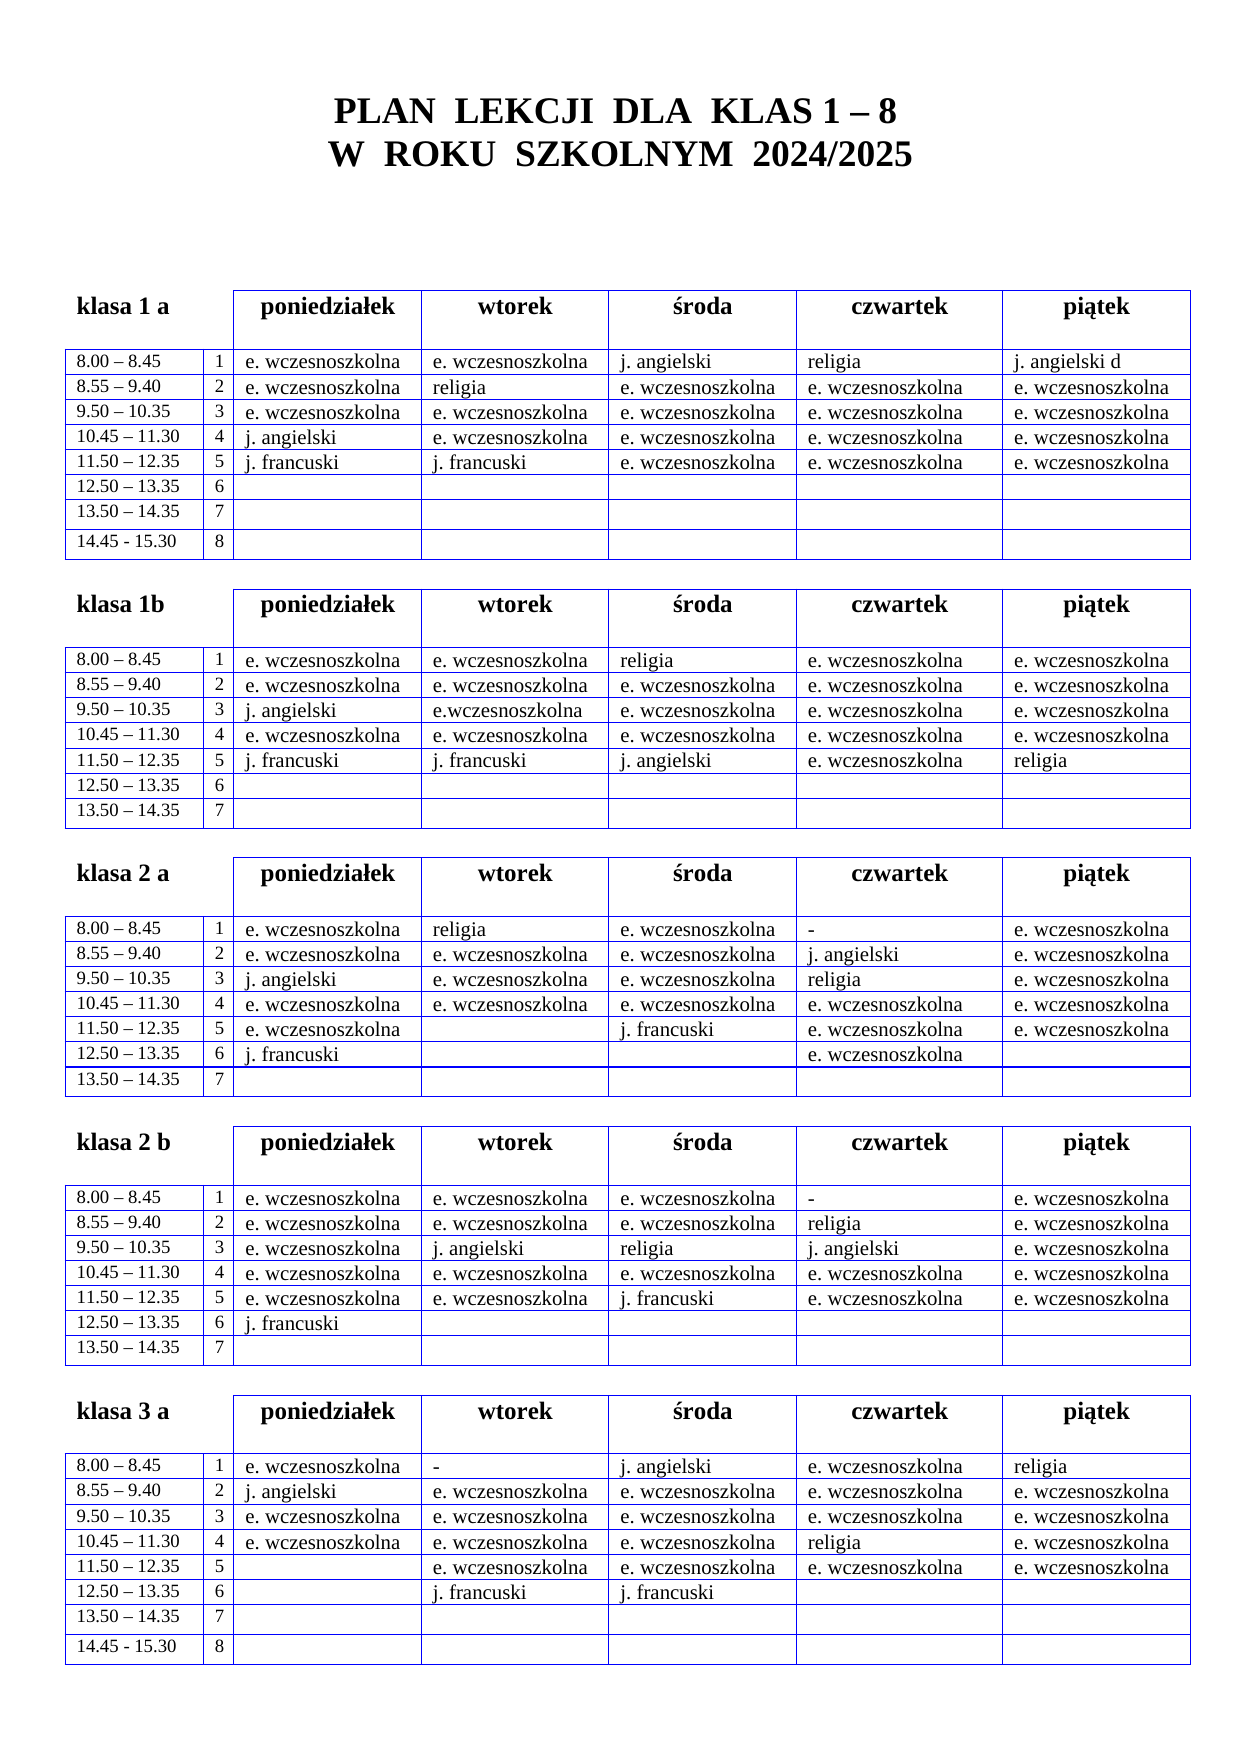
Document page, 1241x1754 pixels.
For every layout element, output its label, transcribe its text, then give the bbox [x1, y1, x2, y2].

table_cell 5 [204, 1017, 233, 1041]
table_cell [422, 475, 608, 499]
table_cell j. angielski [234, 698, 421, 722]
table_cell e. wczesnoszkolna [609, 698, 796, 722]
table_header środa [609, 1127, 796, 1184]
table_cell e. wczesnoszkolna [1003, 673, 1190, 697]
table_cell e. wczesnoszkolna [422, 648, 608, 672]
table_cell [234, 1580, 421, 1604]
table_cell j. francuski [234, 749, 421, 772]
table_cell j. angielski [609, 350, 796, 373]
table_cell 10.45 – 11.30 [66, 992, 203, 1016]
table_cell e. wczesnoszkolna [797, 1479, 1002, 1503]
table_cell [797, 1336, 1002, 1365]
table_cell e. wczesnoszkolna [422, 425, 608, 449]
table_cell 2 [204, 942, 233, 966]
table_cell e. wczesnoszkolna [234, 1454, 421, 1478]
table_cell 8.00 – 8.45 [66, 648, 203, 672]
table_cell j. francuski [609, 1580, 796, 1604]
table_cell 3 [204, 967, 233, 991]
table_cell [1003, 1635, 1190, 1663]
table_cell j. angielski [234, 1479, 421, 1503]
table_header środa [609, 858, 796, 916]
table_cell 8 [204, 1635, 233, 1663]
table_cell [609, 1311, 796, 1335]
table_cell j. angielski d [1003, 350, 1190, 373]
table_header czwartek [797, 590, 1002, 647]
table_header wtorek [422, 291, 608, 348]
table_cell [234, 1555, 421, 1579]
table_cell religia [609, 648, 796, 672]
table_header środa [609, 291, 796, 348]
table_cell e. wczesnoszkolna [422, 1211, 608, 1235]
table_cell 12.50 – 13.35 [66, 1311, 203, 1335]
table_cell 8 [204, 530, 233, 559]
table_cell e. wczesnoszkolna [609, 375, 796, 399]
table_cell e. wczesnoszkolna [422, 1186, 608, 1209]
table_cell 11.50 – 12.35 [66, 749, 203, 772]
table_cell e. wczesnoszkolna [1003, 1186, 1190, 1209]
table_cell [422, 530, 608, 559]
table_cell e. wczesnoszkolna [609, 942, 796, 966]
table_cell e. wczesnoszkolna [609, 1555, 796, 1579]
table_cell [422, 1068, 608, 1096]
table_cell e. wczesnoszkolna [1003, 967, 1190, 991]
table_cell e. wczesnoszkolna [1003, 425, 1190, 449]
table_cell e. wczesnoszkolna [1003, 992, 1190, 1016]
table_cell j. angielski [609, 749, 796, 772]
table_cell e. wczesnoszkolna [609, 917, 796, 941]
table_cell 4 [204, 723, 233, 747]
table_cell [1003, 500, 1190, 529]
table_header klasa 2 b [65, 1126, 233, 1184]
table_cell e. wczesnoszkolna [422, 723, 608, 747]
table_cell [609, 1042, 796, 1066]
table_cell 3 [204, 1236, 233, 1260]
table_cell 10.45 – 11.30 [66, 1530, 203, 1554]
table_cell religia [797, 350, 1002, 373]
table_cell e. wczesnoszkolna [422, 1479, 608, 1503]
table_cell e. wczesnoszkolna [1003, 1236, 1190, 1260]
table_cell j. francuski [422, 749, 608, 772]
table_cell e. wczesnoszkolna [1003, 1530, 1190, 1554]
table_cell e. wczesnoszkolna [609, 1479, 796, 1503]
table_cell 6 [204, 475, 233, 499]
table_cell e. wczesnoszkolna [797, 698, 1002, 722]
table_cell [422, 1635, 608, 1663]
table_cell 10.45 – 11.30 [66, 723, 203, 747]
table_cell e. wczesnoszkolna [609, 967, 796, 991]
table_cell [797, 475, 1002, 499]
table_cell [422, 1311, 608, 1335]
table_cell e. wczesnoszkolna [1003, 450, 1190, 474]
table_header wtorek [422, 590, 608, 647]
table_cell 8.55 – 9.40 [66, 1479, 203, 1503]
table_cell e. wczesnoszkolna [797, 723, 1002, 747]
table_cell 4 [204, 425, 233, 449]
table_cell 5 [204, 749, 233, 772]
table_cell [609, 774, 796, 798]
table_cell j. francuski [609, 1017, 796, 1041]
table_cell [1003, 1336, 1190, 1365]
table_header czwartek [797, 291, 1002, 348]
table_cell 9.50 – 10.35 [66, 698, 203, 722]
table_cell 3 [204, 400, 233, 424]
table_cell j. angielski [797, 1236, 1002, 1260]
table_cell 2 [204, 673, 233, 697]
table_header piątek [1003, 291, 1190, 348]
table_cell e. wczesnoszkolna [1003, 942, 1190, 966]
table_cell e. wczesnoszkolna [1003, 917, 1190, 941]
table_cell [609, 1068, 796, 1096]
table_cell e. wczesnoszkolna [234, 1261, 421, 1285]
table_cell 5 [204, 1555, 233, 1579]
table_cell [797, 530, 1002, 559]
table_cell - [797, 1186, 1002, 1209]
table_header czwartek [797, 1396, 1002, 1453]
table_cell e. wczesnoszkolna [234, 375, 421, 399]
table_cell [1003, 1605, 1190, 1634]
table_cell 12.50 – 13.35 [66, 475, 203, 499]
table_cell [797, 1605, 1002, 1634]
table_cell 13.50 – 14.35 [66, 1605, 203, 1634]
table_cell 14.45 - 15.30 [66, 1635, 203, 1663]
table_cell 8.55 – 9.40 [66, 942, 203, 966]
table_cell [797, 799, 1002, 827]
table_cell religia [422, 375, 608, 399]
table_cell e. wczesnoszkolna [234, 1505, 421, 1528]
table_cell [609, 1336, 796, 1365]
table_cell e. wczesnoszkolna [797, 450, 1002, 474]
table_cell e. wczesnoszkolna [234, 1530, 421, 1554]
table_cell e. wczesnoszkolna [422, 1261, 608, 1285]
table_cell e. wczesnoszkolna [234, 400, 421, 424]
table_cell 7 [204, 799, 233, 827]
table_cell e. wczesnoszkolna [422, 400, 608, 424]
table_cell e. wczesnoszkolna [797, 1505, 1002, 1528]
table_cell e. wczesnoszkolna [234, 1017, 421, 1041]
table_cell e. wczesnoszkolna [797, 1555, 1002, 1579]
table_cell [234, 799, 421, 827]
table_cell 9.50 – 10.35 [66, 1505, 203, 1528]
table_cell j. angielski [609, 1454, 796, 1478]
table_cell e. wczesnoszkolna [1003, 1261, 1190, 1285]
table_cell 5 [204, 450, 233, 474]
table_header piątek [1003, 1127, 1190, 1184]
table_cell religia [422, 917, 608, 941]
table_cell [234, 1635, 421, 1663]
table_cell e. wczesnoszkolna [422, 967, 608, 991]
table_cell 7 [204, 500, 233, 529]
table_cell 7 [204, 1336, 233, 1365]
table_cell [797, 1580, 1002, 1604]
table_cell 8.55 – 9.40 [66, 673, 203, 697]
table_cell religia [609, 1236, 796, 1260]
table_cell [422, 1042, 608, 1066]
table_cell [422, 1336, 608, 1365]
table_cell e. wczesnoszkolna [609, 673, 796, 697]
table_cell e. wczesnoszkolna [1003, 723, 1190, 747]
table_cell [1003, 774, 1190, 798]
table_header poniedziałek [234, 858, 421, 916]
table_cell 10.45 – 11.30 [66, 1261, 203, 1285]
table_cell [422, 500, 608, 529]
table_cell j. francuski [234, 1311, 421, 1335]
table_cell e. wczesnoszkolna [609, 1505, 796, 1528]
table_cell 1 [204, 917, 233, 941]
table_cell 13.50 – 14.35 [66, 1336, 203, 1365]
table_cell 8.00 – 8.45 [66, 350, 203, 373]
table_cell [609, 500, 796, 529]
table_cell e. wczesnoszkolna [609, 1261, 796, 1285]
table_cell 4 [204, 1261, 233, 1285]
table_header środa [609, 1396, 796, 1453]
table_cell [797, 1635, 1002, 1663]
table_cell e. wczesnoszkolna [797, 375, 1002, 399]
table_cell 9.50 – 10.35 [66, 400, 203, 424]
table_cell e. wczesnoszkolna [1003, 1017, 1190, 1041]
table_cell e. wczesnoszkolna [797, 400, 1002, 424]
table_cell 10.45 – 11.30 [66, 425, 203, 449]
table_header poniedziałek [234, 291, 421, 348]
subtitle W ROKU SZKOLNYM 2024/2025 [148, 132, 1092, 175]
table_cell 13.50 – 14.35 [66, 500, 203, 529]
table_header klasa 1b [65, 589, 233, 647]
table_cell j. francuski [609, 1286, 796, 1310]
table_cell [609, 799, 796, 827]
table_cell [234, 475, 421, 499]
table_cell 12.50 – 13.35 [66, 1580, 203, 1604]
table_cell [234, 774, 421, 798]
table_cell [422, 1605, 608, 1634]
table_header poniedziałek [234, 590, 421, 647]
table_cell religia [797, 967, 1002, 991]
table_cell 14.45 - 15.30 [66, 530, 203, 559]
table_cell e. wczesnoszkolna [797, 1454, 1002, 1478]
table_header piątek [1003, 1396, 1190, 1453]
table_cell 11.50 – 12.35 [66, 1286, 203, 1310]
table_header klasa 2 a [65, 857, 233, 916]
table_cell - [797, 917, 1002, 941]
table_cell e. wczesnoszkolna [234, 992, 421, 1016]
table_cell [797, 1311, 1002, 1335]
table_cell e. wczesnoszkolna [797, 749, 1002, 772]
table_cell [422, 774, 608, 798]
table_cell 1 [204, 1454, 233, 1478]
table_header poniedziałek [234, 1396, 421, 1453]
table_cell e. wczesnoszkolna [234, 723, 421, 747]
table_cell j. angielski [422, 1236, 608, 1260]
table_cell [1003, 1311, 1190, 1335]
table_cell 12.50 – 13.35 [66, 774, 203, 798]
table_header piątek [1003, 590, 1190, 647]
table_cell 4 [204, 1530, 233, 1554]
table_cell e. wczesnoszkolna [234, 648, 421, 672]
table_header wtorek [422, 858, 608, 916]
table_header wtorek [422, 1396, 608, 1453]
table_cell e. wczesnoszkolna [797, 425, 1002, 449]
table_cell e. wczesnoszkolna [422, 673, 608, 697]
table_cell j. angielski [797, 942, 1002, 966]
table_cell 5 [204, 1286, 233, 1310]
table_cell [234, 500, 421, 529]
table_cell [234, 1336, 421, 1365]
table_cell 7 [204, 1068, 233, 1096]
table_cell 6 [204, 1311, 233, 1335]
table_cell [1003, 475, 1190, 499]
table_cell e. wczesnoszkolna [797, 1017, 1002, 1041]
table_cell 13.50 – 14.35 [66, 1068, 203, 1096]
table_cell [797, 774, 1002, 798]
table_cell [1003, 1068, 1190, 1096]
table_cell [1003, 1042, 1190, 1066]
table_cell e. wczesnoszkolna [797, 648, 1002, 672]
table_cell e. wczesnoszkolna [797, 1261, 1002, 1285]
table_cell e. wczesnoszkolna [234, 1236, 421, 1260]
table_cell 4 [204, 992, 233, 1016]
table_cell e. wczesnoszkolna [422, 992, 608, 1016]
table_cell e. wczesnoszkolna [234, 673, 421, 697]
table_cell e. wczesnoszkolna [609, 1211, 796, 1235]
table_cell [234, 530, 421, 559]
table_cell e. wczesnoszkolna [234, 350, 421, 373]
table_cell e. wczesnoszkolna [234, 1186, 421, 1209]
table_cell [234, 1605, 421, 1634]
table_cell 9.50 – 10.35 [66, 1236, 203, 1260]
table_cell 1 [204, 1186, 233, 1209]
table_cell j. francuski [422, 450, 608, 474]
table_cell [609, 475, 796, 499]
table_cell 8.00 – 8.45 [66, 1186, 203, 1209]
table_cell 1 [204, 350, 233, 373]
table_cell e. wczesnoszkolna [609, 450, 796, 474]
table_cell 2 [204, 375, 233, 399]
table_header piątek [1003, 858, 1190, 916]
table_cell e. wczesnoszkolna [609, 1530, 796, 1554]
table_cell e. wczesnoszkolna [609, 723, 796, 747]
table_cell e. wczesnoszkolna [1003, 1555, 1190, 1579]
table_cell e. wczesnoszkolna [234, 917, 421, 941]
table_cell [422, 1017, 608, 1041]
table_cell e. wczesnoszkolna [422, 1505, 608, 1528]
table_header środa [609, 590, 796, 647]
table_cell [1003, 1580, 1190, 1604]
subtitle PLAN LEKCJI DLA KLAS 1 – 8 [148, 89, 1092, 132]
table_cell 8.00 – 8.45 [66, 917, 203, 941]
table_cell e. wczesnoszkolna [609, 400, 796, 424]
table_header czwartek [797, 858, 1002, 916]
table_cell e. wczesnoszkolna [1003, 1479, 1190, 1503]
table_cell e. wczesnoszkolna [1003, 375, 1190, 399]
table_cell 11.50 – 12.35 [66, 1555, 203, 1579]
table_cell [1003, 530, 1190, 559]
table_cell 6 [204, 1042, 233, 1066]
table_cell [797, 500, 1002, 529]
table_cell 6 [204, 774, 233, 798]
table_cell 11.50 – 12.35 [66, 450, 203, 474]
table_cell e. wczesnoszkolna [422, 1555, 608, 1579]
table_cell 8.55 – 9.40 [66, 375, 203, 399]
table_cell e. wczesnoszkolna [422, 1530, 608, 1554]
table_header wtorek [422, 1127, 608, 1184]
table_header poniedziałek [234, 1127, 421, 1184]
table_cell e. wczesnoszkolna [422, 942, 608, 966]
table_cell religia [797, 1530, 1002, 1554]
table_cell 2 [204, 1479, 233, 1503]
table_cell 2 [204, 1211, 233, 1235]
table_cell e. wczesnoszkolna [1003, 1286, 1190, 1310]
table_cell [1003, 799, 1190, 827]
table_cell - [422, 1454, 608, 1478]
table_cell e. wczesnoszkolna [234, 1211, 421, 1235]
table_cell j. francuski [422, 1580, 608, 1604]
table_cell e. wczesnoszkolna [1003, 1211, 1190, 1235]
table_cell e. wczesnoszkolna [797, 673, 1002, 697]
table_cell 11.50 – 12.35 [66, 1017, 203, 1041]
table_cell 8.00 – 8.45 [66, 1454, 203, 1478]
table_cell [609, 1635, 796, 1663]
table_cell e. wczesnoszkolna [1003, 698, 1190, 722]
table_cell 1 [204, 648, 233, 672]
table_cell 3 [204, 1505, 233, 1528]
table_cell e. wczesnoszkolna [1003, 648, 1190, 672]
table_cell religia [1003, 749, 1190, 772]
table_cell [609, 1605, 796, 1634]
table_header czwartek [797, 1127, 1002, 1184]
table_cell e. wczesnoszkolna [797, 1286, 1002, 1310]
table_cell e. wczesnoszkolna [609, 1186, 796, 1209]
table_cell e. wczesnoszkolna [234, 1286, 421, 1310]
table_cell e. wczesnoszkolna [1003, 1505, 1190, 1528]
table_cell 8.55 – 9.40 [66, 1211, 203, 1235]
table_cell j. francuski [234, 450, 421, 474]
table_cell [234, 1068, 421, 1096]
table_cell 7 [204, 1605, 233, 1634]
table_header klasa 3 a [65, 1395, 233, 1453]
table_cell [422, 799, 608, 827]
table_cell e. wczesnoszkolna [422, 350, 608, 373]
table_cell j. angielski [234, 425, 421, 449]
table_cell e. wczesnoszkolna [422, 1286, 608, 1310]
table_cell j. angielski [234, 967, 421, 991]
table_cell e. wczesnoszkolna [797, 992, 1002, 1016]
table_cell 13.50 – 14.35 [66, 799, 203, 827]
table_cell 12.50 – 13.35 [66, 1042, 203, 1066]
table_cell religia [1003, 1454, 1190, 1478]
table_cell e. wczesnoszkolna [797, 1042, 1002, 1066]
table_cell e. wczesnoszkolna [609, 425, 796, 449]
table_cell e. wczesnoszkolna [234, 942, 421, 966]
table_cell religia [797, 1211, 1002, 1235]
table_cell e.wczesnoszkolna [422, 698, 608, 722]
table_cell [609, 530, 796, 559]
table_cell j. francuski [234, 1042, 421, 1066]
table_cell e. wczesnoszkolna [1003, 400, 1190, 424]
table_cell 9.50 – 10.35 [66, 967, 203, 991]
table_cell [797, 1068, 1002, 1096]
table_cell e. wczesnoszkolna [609, 992, 796, 1016]
table_cell 6 [204, 1580, 233, 1604]
table_header klasa 1 a [65, 290, 233, 348]
table_cell 3 [204, 698, 233, 722]
